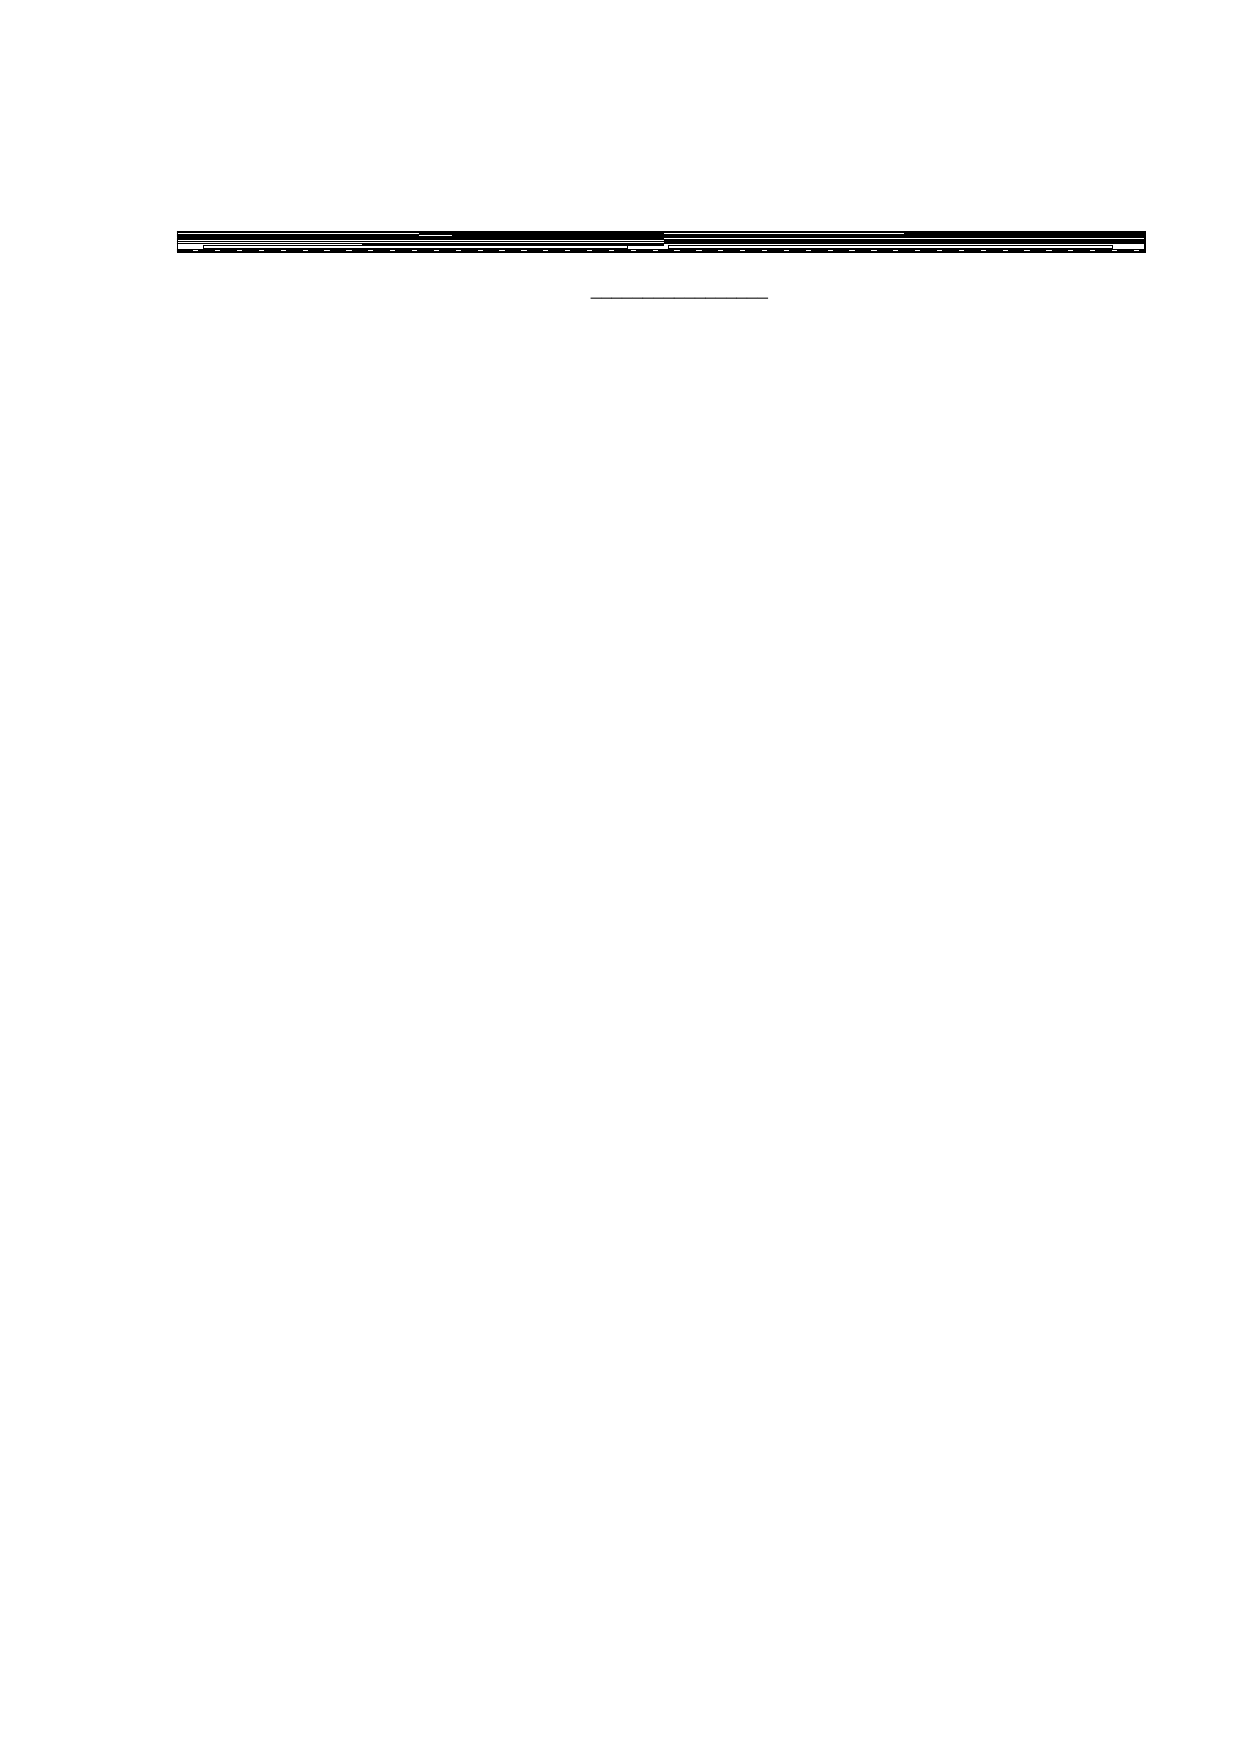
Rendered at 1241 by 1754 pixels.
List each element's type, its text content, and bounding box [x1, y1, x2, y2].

text _________________ [177, 277, 1181, 301]
